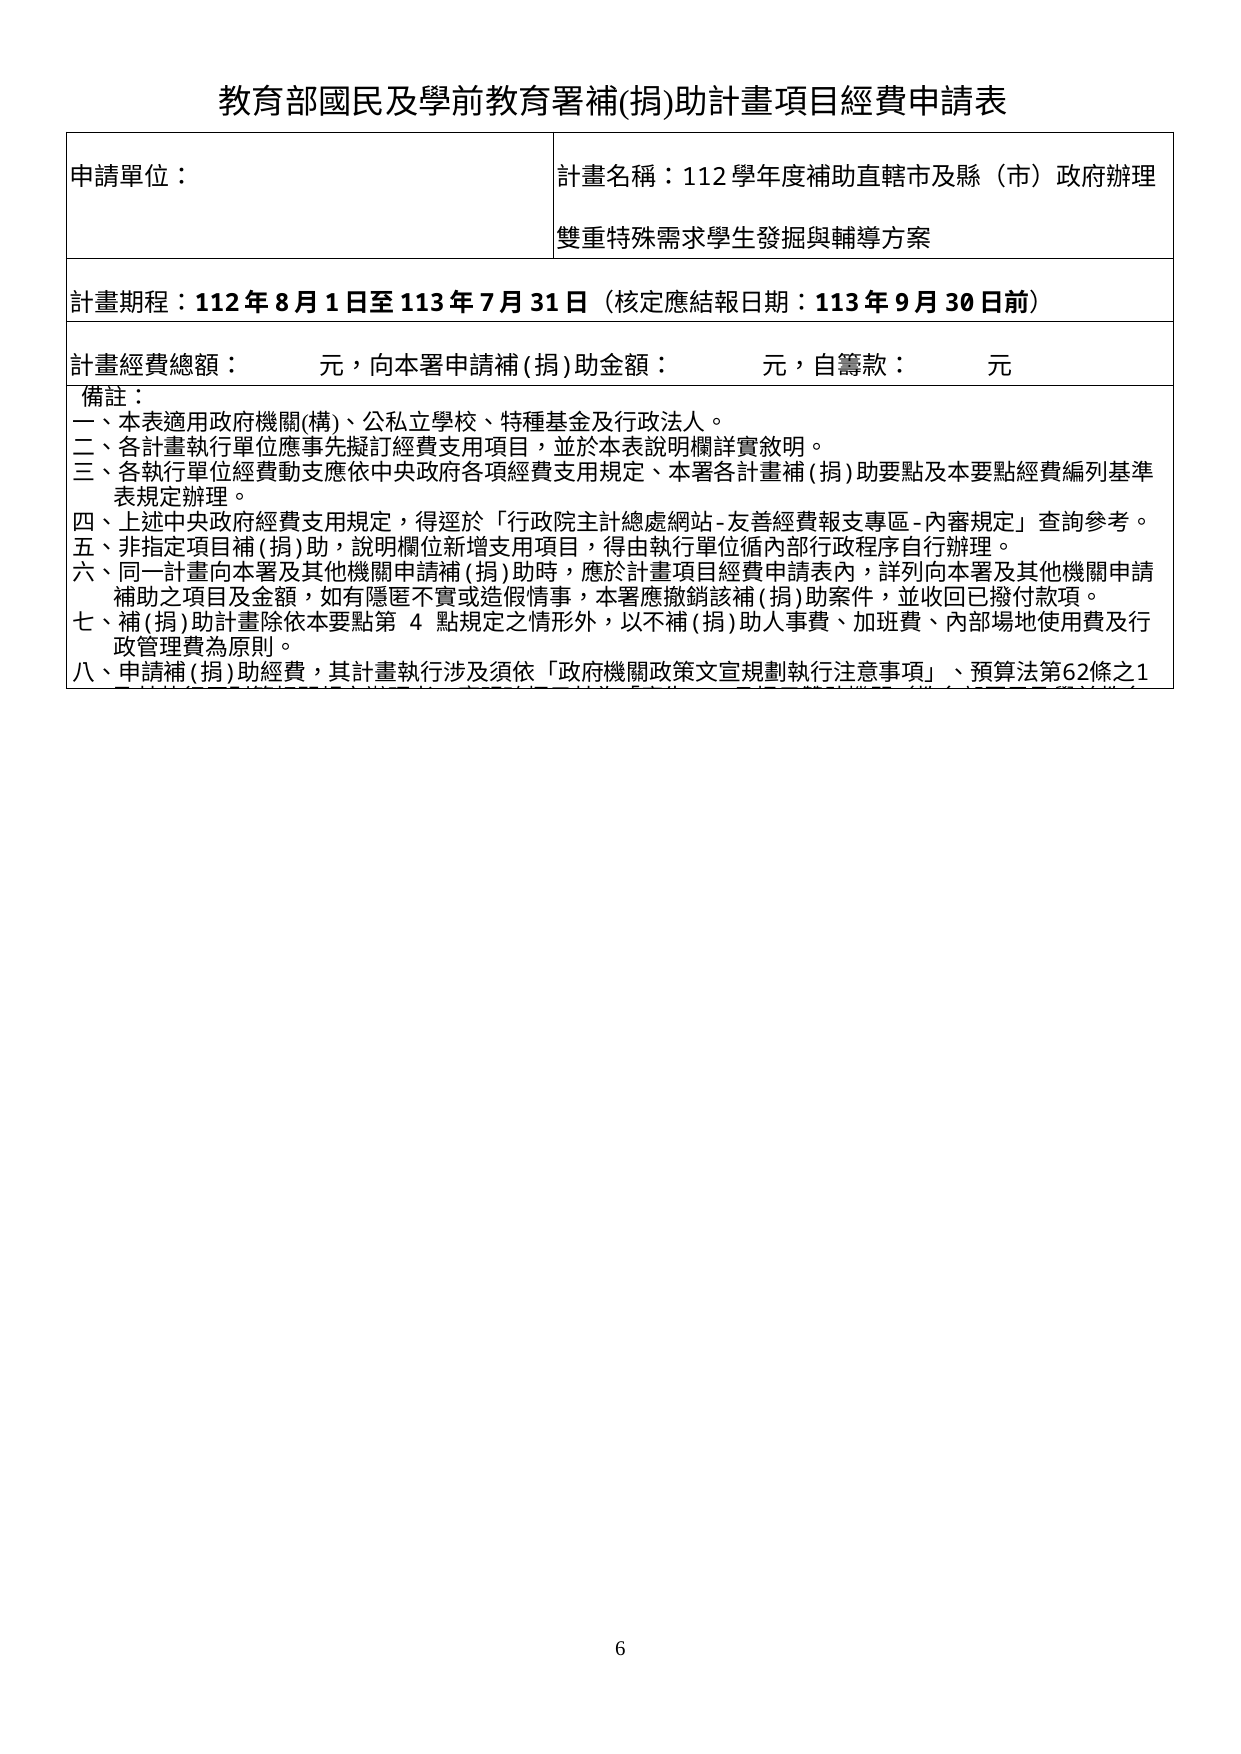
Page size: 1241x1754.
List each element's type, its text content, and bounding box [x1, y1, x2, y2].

table_header [1159, 66, 1174, 132]
table_cell 計畫期程：112年8月1日至113年7月31日（核定應結報日期：113年9月30日前） [67, 259, 1173, 321]
table_cell 備註： 一、本表適用政府機關(構)、公私立學校、特種基金及行政法人。 二、各計畫執行單位應事先擬訂經費支用項目，並於本表說明欄詳實敘明。 三、各執行單位經費動支應依中央政府各項經費支用規定、本署各計畫補(捐)助要點及本要點經費編列基準表規定辦理。 四、上述中央政府經費支用規定，得逕於「行政院主計總處網站-友善經費報支專區-內審規定」查詢參考。 五、非指定項目補(捐)助，說明欄位新增支用項目，得由執行單位循內部行政程序自行辦理。 六、同一計畫向本署及其他機關申請補(捐)助時，應於計畫項目經費申請表內，詳列向本署及其他機關申請補助之項目及金額，如有隱匿不實或造假情事，本署應撤銷該補(捐)助案件，並收回已撥付款項。 七、補(捐)助計畫除依本要點第 4 點規定之情形外，以不補(捐)助人事費、加班費、內部場地使用費及行政管理費為原則。 八、申請補(捐)助經費，其計畫執行涉及須依「政府機關政策文宣規劃執行注意事項」、預算法第62條之1及其執行原則等相關規定辦理者，應明確標示其為「廣告」，且揭示贊助機關（教育部國民及學前教育署）名稱，並不得以置入性行銷方式進行。 [67, 386, 1173, 688]
table_header 教育部國民及學前教育署補(捐)助計畫項目經費申請表 [66, 66, 1159, 132]
table_cell 計畫名稱：112學年度補助直轄市及縣（市）政府辦理雙重特殊需求學生發掘與輔導方案 [554, 133, 1173, 258]
table_cell 計畫經費總額： 元，向本署申請補(捐)助金額： 元，自籌款： 元 [67, 322, 1173, 385]
table_cell 申請單位： [67, 133, 553, 258]
